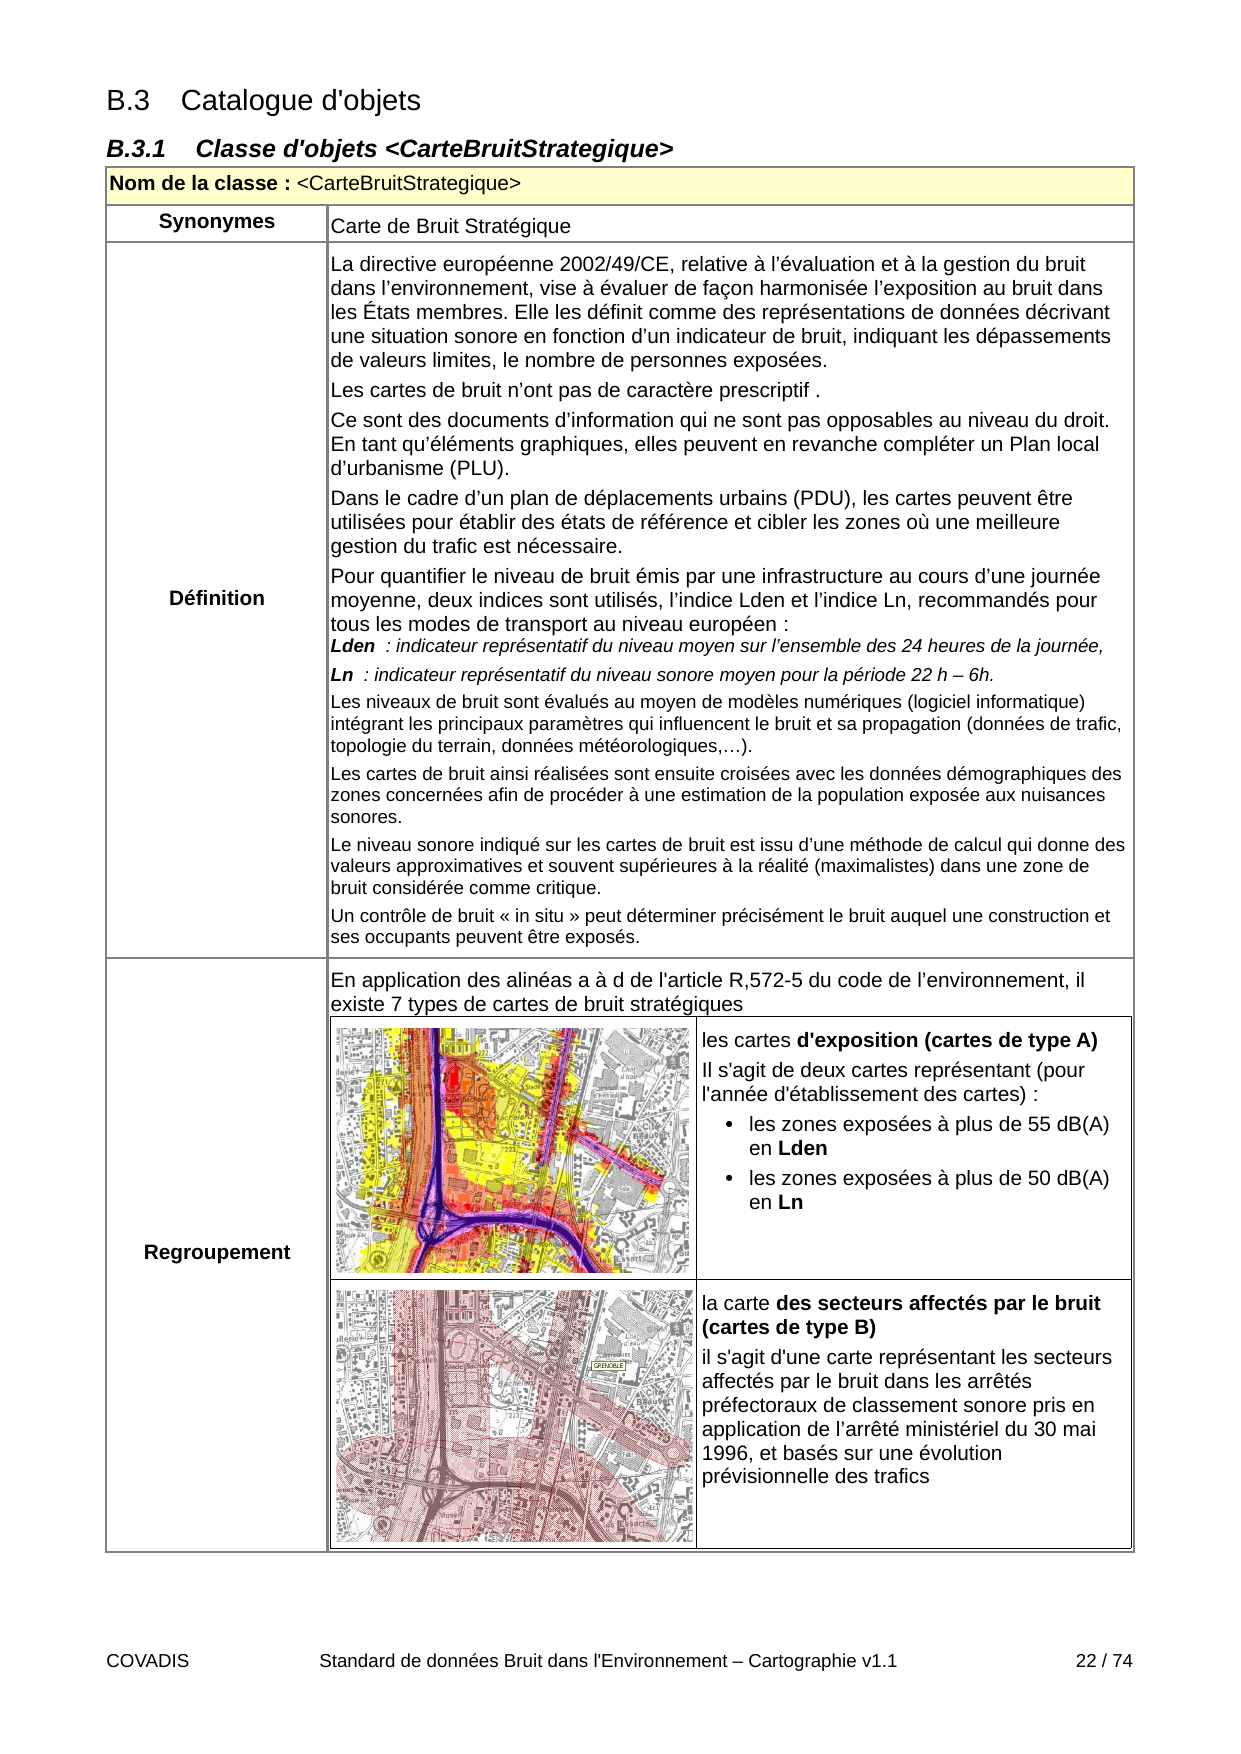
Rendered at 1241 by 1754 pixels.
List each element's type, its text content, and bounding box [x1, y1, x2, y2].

table_cell Carte de Bruit Stratégique [329, 206, 1133, 241]
table_cell Synonymes [107, 206, 326, 241]
table_cell En application des alinéas a à d de l'article R,572-5 du code de l’environnement, il existe 7 types de cartes de bruit stratégiques [329, 959, 1133, 1551]
table_header [331, 1017, 696, 1279]
table_cell [331, 1280, 696, 1547]
table_cell la carte des secteurs affectés par le bruit (cartes de type B) il s'agit d'une carte représentant les secteurs affectés par le bruit dans les arrêtés préfectoraux de classement sonore pris en application de l’arrêté ministériel du 30 mai 1996, et basés sur une évolution prévisionnelle des trafics [697, 1280, 1131, 1547]
table_header Nom de la classe : <CarteBruitStrategique> [107, 168, 1133, 203]
table_cell Regroupement [107, 959, 326, 1551]
table_header les cartes d'exposition (cartes de type A) Il s'agit de deux cartes représentant (pour l'année d'établissement des cartes) : les zones exposées à plus de 55 dB(A) en Lden les zones exposées à plus de 50 dB(A) en Ln [697, 1017, 1131, 1279]
table_cell Définition [107, 243, 326, 957]
subtitle Classe d'objets <CarteBruitStrategique> [106, 134, 1134, 163]
picture [336, 1290, 693, 1542]
subtitle Catalogue d'objets [106, 83, 1134, 116]
table_cell La directive européenne 2002/49/CE, relative à l’évaluation et à la gestion du bruit dans l’environnement, vise à évaluer de façon harmonisée l’exposition au bruit dans les États membres. Elle les définit comme des représentations de données décrivant une situation sonore en fonction d’un indicateur de bruit, indiquant les dépassements de valeurs limites, le nombre de personnes exposées. Les cartes de bruit n’ont pas de caractère prescriptif . Ce sont des documents d’information qui ne sont pas opposables au niveau du droit. En tant qu’éléments graphiques, elles peuvent en revanche compléter un Plan local d’urbanisme (PLU). Dans le cadre d’un plan de déplacements urbains (PDU), les cartes peuvent être utilisées pour établir des états de référence et cibler les zones où une meilleure gestion du trafic est nécessaire. Pour quantifier le niveau de bruit émis par une infrastructure au cours d’une journée moyenne, deux indices sont utilisés, l’indice Lden et l’indice Ln, recommandés pour tous les modes de transport au niveau européen : Lden : indicateur représentatif du niveau moyen sur l’ensemble des 24 heures de la journée, Ln : indicateur représentatif du niveau sonore moyen pour la période 22 h – 6h. Les niveaux de bruit sont évalués au moyen de modèles numériques (logiciel informatique) intégrant les principaux paramètres qui influencent le bruit et sa propagation (données de trafic, topologie du terrain, données météorologiques,…). Les cartes de bruit ainsi réalisées sont ensuite croisées avec les données démographiques des zones concernées afin de procéder à une estimation de la population exposée aux nuisances sonores. Le niveau sonore indiqué sur les cartes de bruit est issu d’une méthode de calcul qui donne des valeurs approximatives et souvent supérieures à la réalité (maximalistes) dans une zone de bruit considérée comme critique. Un contrôle de bruit « in situ » peut déterminer précisément le bruit auquel une construction et ses occupants peuvent être exposés. [329, 243, 1133, 957]
